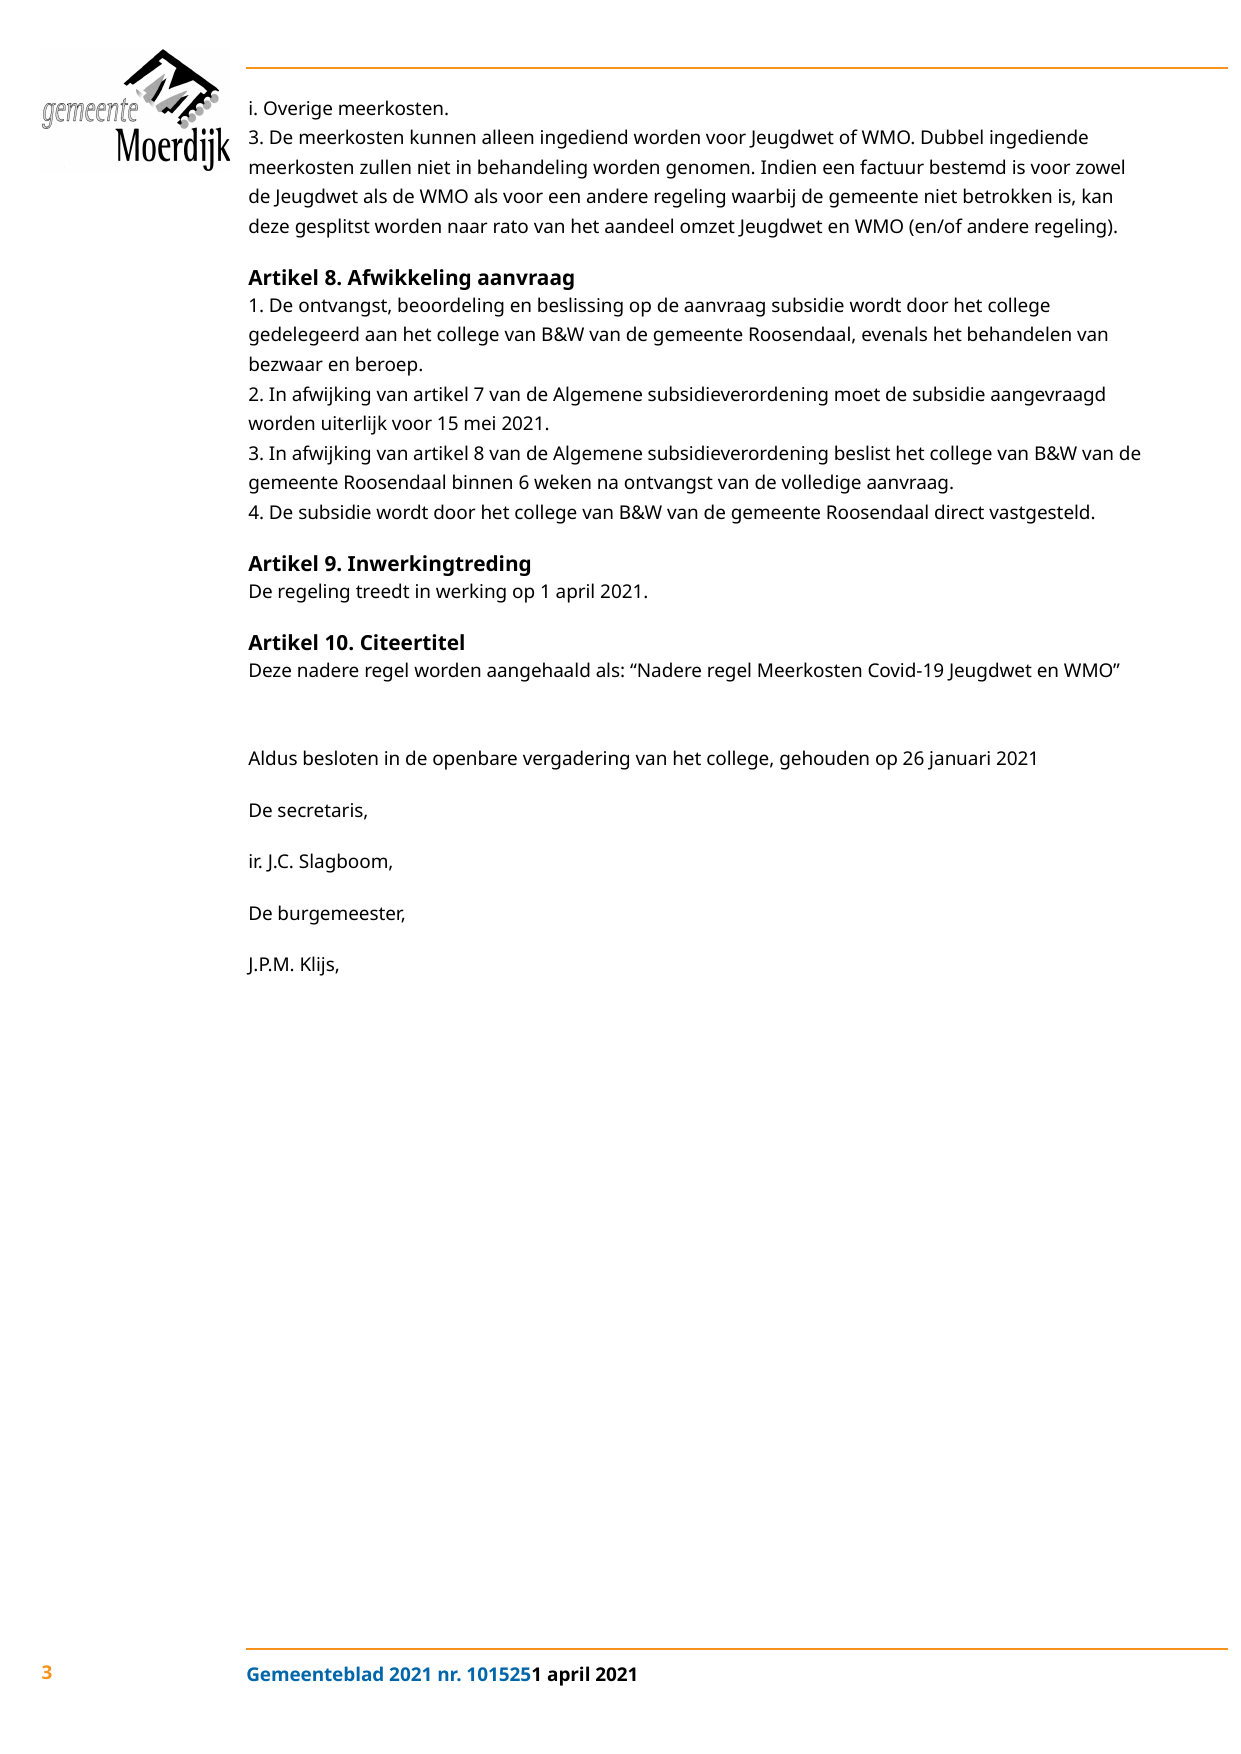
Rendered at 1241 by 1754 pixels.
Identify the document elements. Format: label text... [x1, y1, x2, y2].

text 4. De subsidie wordt door het college van B&W van de gemeente Roosendaal direct vastgesteld. [248, 499, 1152, 525]
text 3. De meerkosten kunnen alleen ingediend worden voor Jeugdwet of WMO. Dubbel ingediende meerkosten zullen niet in behandeling worden genomen. Indien een factuur bestemd is voor zowel de Jeugdwet als de WMO als voor een andere regeling waarbij de gemeente niet betrokken is, kan deze gesplitst worden naar rato van het aandeel omzet Jeugdwet en WMO (en/of andere regeling). [248, 124, 1152, 239]
text i. Overige meerkosten. [248, 95, 1152, 121]
text 2. In afwijking van artikel 7 van de Algemene subsidieverordening moet de subsidie aangevraagd worden uiterlijk voor 15 mei 2021. [248, 381, 1152, 436]
text J.P.M. Klijs, [248, 951, 1152, 977]
picture [41, 47, 231, 172]
text Artikel 10. Citeertitel [248, 628, 1152, 657]
text 3. In afwijking van artikel 8 van de Algemene subsidieverordening beslist het college van B&W van de gemeente Roosendaal binnen 6 weken na ontvangst van de volledige aanvraag. [248, 440, 1152, 495]
text 1. De ontvangst, beoordeling en beslissing op de aanvraag subsidie wordt door het college gedelegeerd aan het college van B&W van de gemeente Roosendaal, evenals het behandelen van bezwaar en beroep. [248, 292, 1152, 377]
text De regeling treedt in werking op 1 april 2021. [248, 578, 1152, 604]
text Artikel 8. Afwikkeling aanvraag [248, 263, 1152, 292]
text Deze nadere regel worden aangehaald als: “Nadere regel Meerkosten Covid-19 Jeugdwet en WMO” [248, 657, 1152, 682]
text Artikel 9. Inwerkingtreding [248, 549, 1152, 578]
text Aldus besloten in de openbare vergadering van het college, gehouden op 26 januari 2021 [248, 746, 1152, 771]
text ir. J.C. Slagboom, [248, 848, 1152, 874]
text De burgemeester, [248, 900, 1152, 926]
text De secretaris, [248, 797, 1152, 823]
